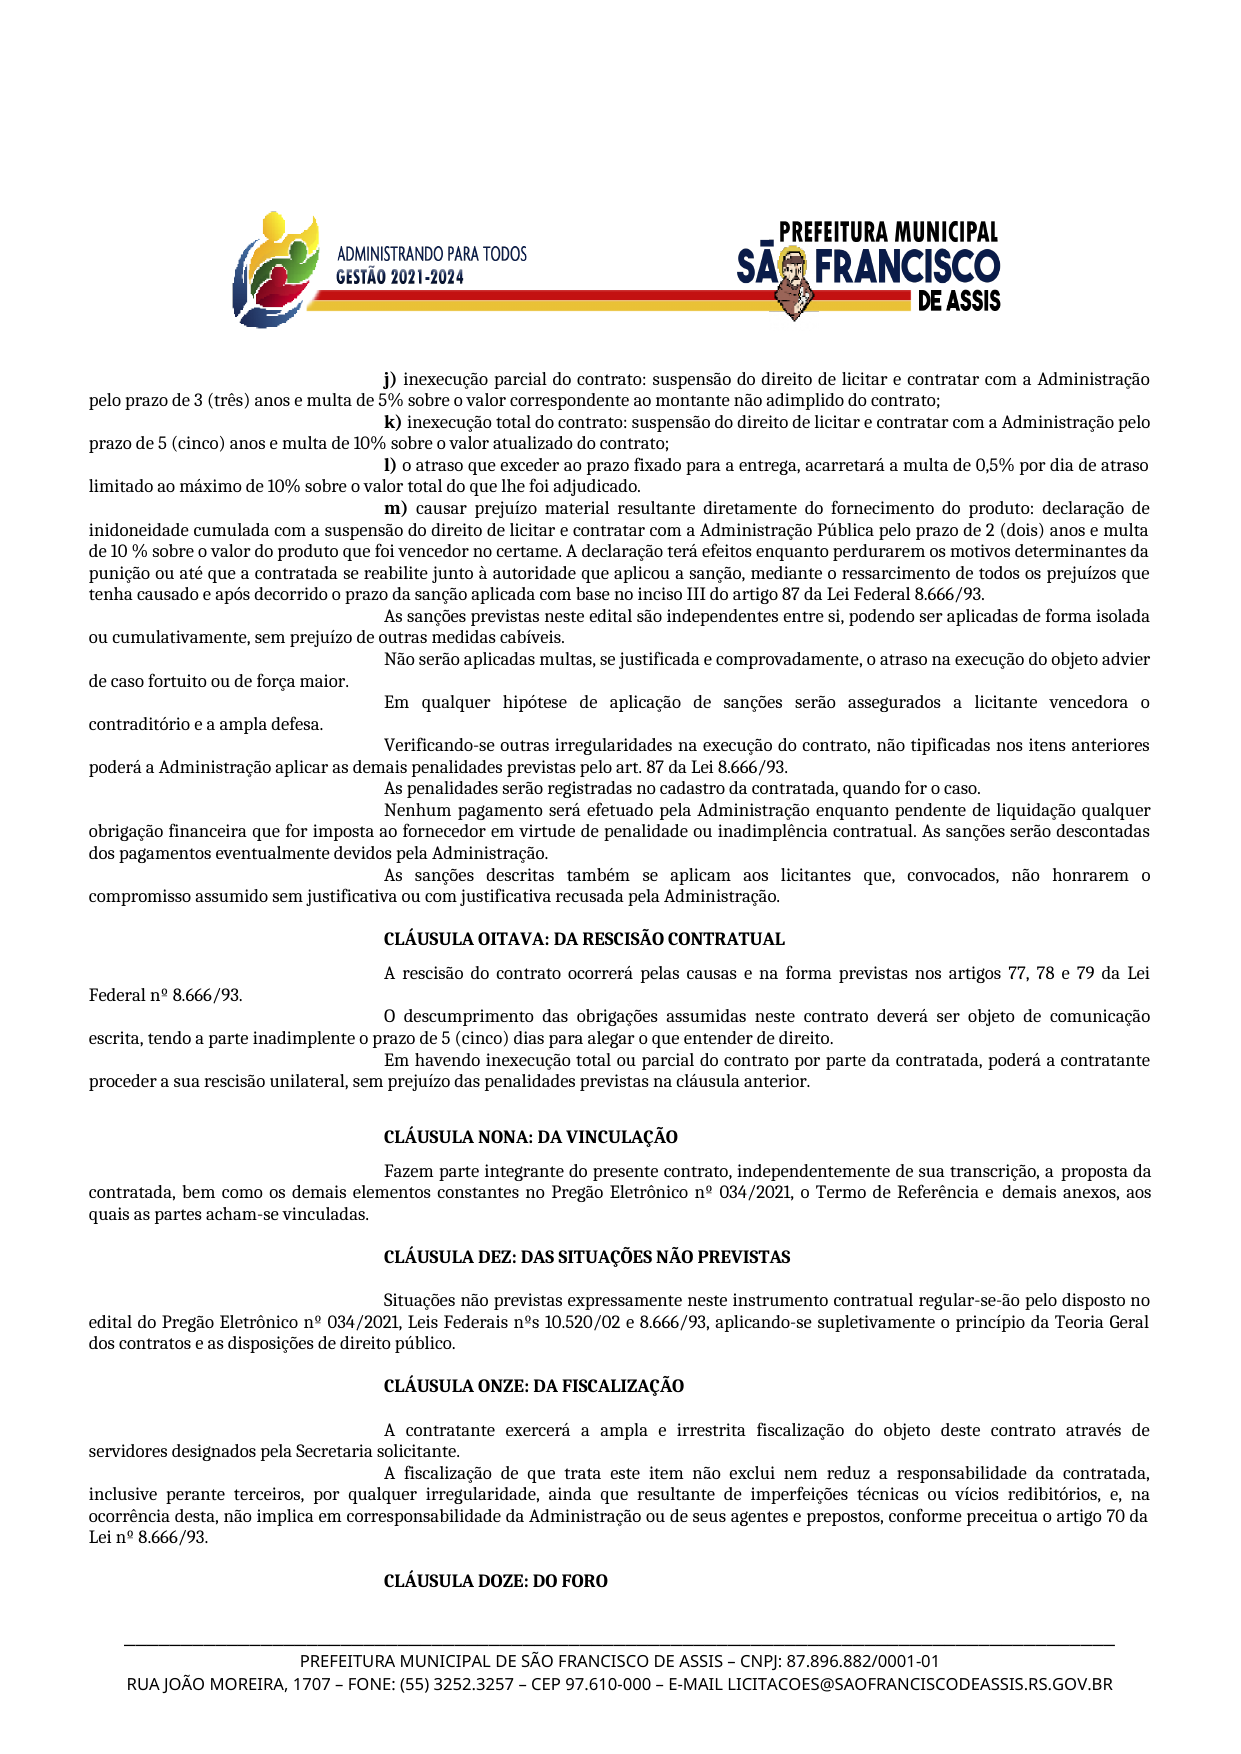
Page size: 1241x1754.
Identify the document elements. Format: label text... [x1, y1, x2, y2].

text m) causar prejuízo material resultante diretamente do fornecimento do produto: declaração de inidoneidade cumulada com a suspensão do direito de licitar e contratar com a Administração Pública pelo prazo de 2 (dois) anos e multa de 10 % sobre o valor do produto que foi vencedor no certame. A declaração terá efeitos enquanto perdurarem os motivos determinantes da punição ou até que a contratada se reabilite junto à autoridade que aplicou a sanção, mediante o ressarcimento de todos os prejuízos que tenha causado e após decorrido o prazo da sanção aplicada com base no inciso III do artigo 87 da Lei Federal 8.666/93. [89, 498, 1152, 605]
text Situações não previstas expressamente neste instrumento contratual regular-se-ão pelo disposto no edital do Pregão Eletrônico nº 034/2021, Leis Federais nºs 10.520/02 e 8.666/93, aplicando-se supletivamente o princípio da Teoria Geral dos contratos e as disposições de direito público. [89, 1290, 1152, 1354]
text As sanções descritas também se aplicam aos licitantes que, convocados, não honrarem o compromisso assumido sem justificativa ou com justificativa recusada pela Administração. [89, 864, 1152, 907]
text A rescisão do contrato ocorrerá pelas causas e na forma previstas nos artigos 77, 78 e 79 da Lei Federal nº 8.666/93. [89, 963, 1152, 1006]
text Fazem parte integrante do presente contrato, independentemente de sua transcrição, a proposta da contratada, bem como os demais elementos constantes no Pregão Eletrônico nº 034/2021, o Termo de Referência e demais anexos, aos quais as partes acham-se vinculadas. [89, 1160, 1152, 1225]
text CLÁUSULA OITAVA: DA RESCISÃO CONTRATUAL [89, 929, 1152, 950]
text A contratante exercerá a ampla e irrestrita fiscalização do objeto deste contrato através de servidores designados pela Secretaria solicitante. [89, 1419, 1152, 1462]
text CLÁUSULA NONA: DA VINCULAÇÃO [89, 1126, 1152, 1148]
text As sanções previstas neste edital são independentes entre si, podendo ser aplicadas de forma isolada ou cumulativamente, sem prejuízo de outras medidas cabíveis. [89, 605, 1152, 648]
text CLÁUSULA ONZE: DA FISCALIZAÇÃO [89, 1376, 1152, 1398]
text As penalidades serão registradas no cadastro da contratada, quando for o caso. [89, 778, 1152, 799]
text l) o atraso que exceder ao prazo fixado para a entrega, acarretará a multa de 0,5% por dia de atraso limitado ao máximo de 10% sobre o valor total do que lhe foi adjudicado. [89, 454, 1152, 498]
text O descumprimento das obrigações assumidas neste contrato deverá ser objeto de comunicação escrita, tendo a parte inadimplente o prazo de 5 (cinco) dias para alegar o que entender de direito. [89, 1006, 1152, 1049]
text Não serão aplicadas multas, se justificada e comprovadamente, o atraso na execução do objeto advier de caso fortuito ou de força maior. [89, 648, 1152, 692]
text Verificando-se outras irregularidades na execução do contrato, não tipificadas nos itens anteriores poderá a Administração aplicar as demais penalidades previstas pelo art. 87 da Lei 8.666/93. [89, 735, 1152, 778]
text Nenhum pagamento será efetuado pela Administração enquanto pendente de liquidação qualquer obrigação financeira que for imposta ao fornecedor em virtude de penalidade ou inadimplência contratual. As sanções serão descontadas dos pagamentos eventualmente devidos pela Administração. [89, 799, 1152, 864]
text j) inexecução parcial do contrato: suspensão do direito de licitar e contratar com a Administração pelo prazo de 3 (três) anos e multa de 5% sobre o valor correspondente ao montante não adimplido do contrato; [89, 368, 1152, 411]
text A fiscalização de que trata este item não exclui nem reduz a responsabilidade da contratada, inclusive perante terceiros, por qualquer irregularidade, ainda que resultante de imperfeições técnicas ou vícios redibitórios, e, na ocorrência desta, não implica em corresponsabilidade da Administração ou de seus agentes e prepostos, conforme preceitua o artigo 70 da Lei nº 8.666/93. [89, 1462, 1152, 1548]
text Em havendo inexecução total ou parcial do contrato por parte da contratada, poderá a contratante proceder a sua rescisão unilateral, sem prejuízo das penalidades previstas na cláusula anterior. [89, 1049, 1152, 1092]
text CLÁUSULA DOZE: DO FORO [89, 1570, 1152, 1592]
text k) inexecução total do contrato: suspensão do direito de licitar e contratar com a Administração pelo prazo de 5 (cinco) anos e multa de 10% sobre o valor atualizado do contrato; [89, 411, 1152, 454]
text Em qualquer hipótese de aplicação de sanções serão assegurados a licitante vencedora o contraditório e a ampla defesa. [89, 692, 1152, 735]
text CLÁUSULA DEZ: DAS SITUAÇÕES NÃO PREVISTAS [89, 1247, 1152, 1268]
